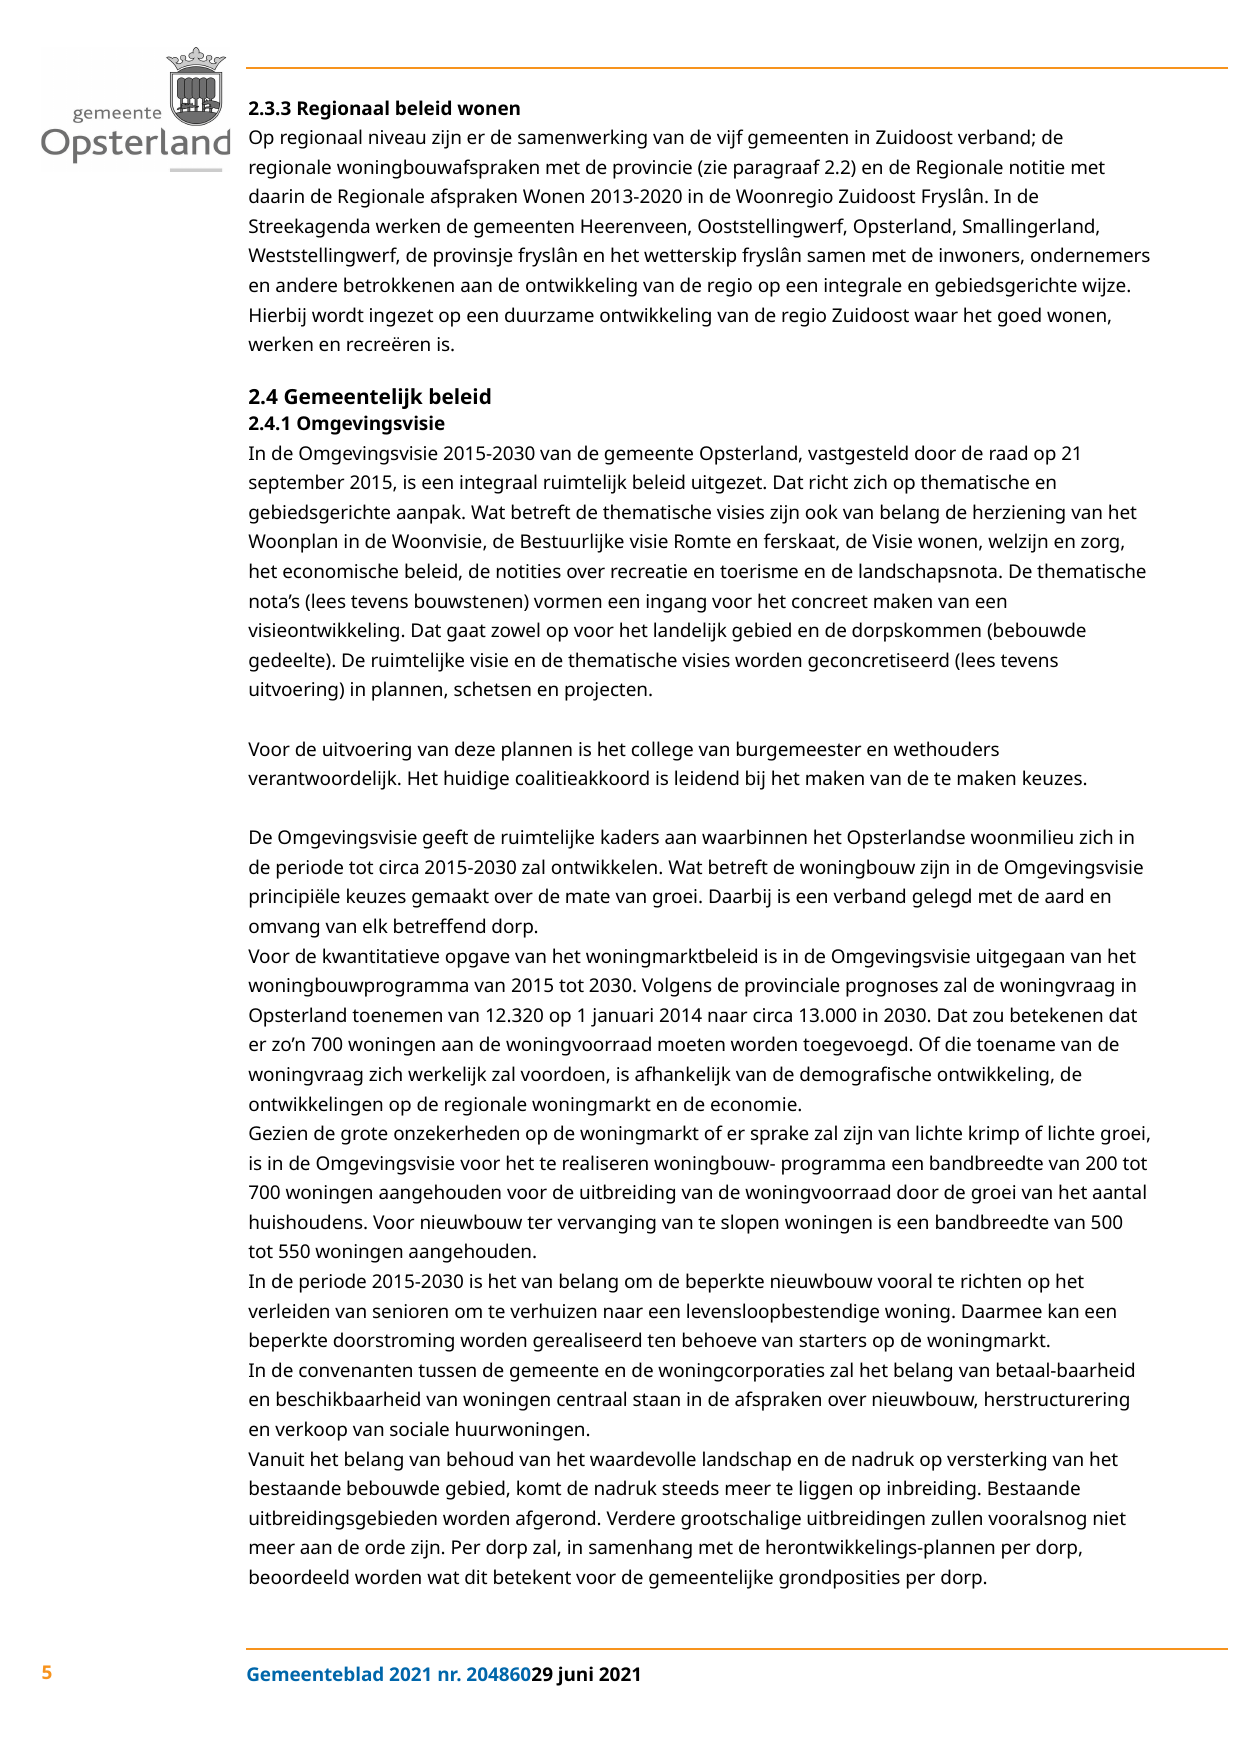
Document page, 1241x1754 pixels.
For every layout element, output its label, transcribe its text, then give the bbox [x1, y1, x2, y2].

text 2.4 Gemeentelijk beleid [248, 382, 1152, 410]
picture [41, 47, 231, 172]
text In de Omgevingsvisie 2015-2030 van de gemeente Opsterland, vastgesteld door de raad op 21 september 2015, is een integraal ruimtelijk beleid uitgezet. Dat richt zich op thematische en gebiedsgerichte aanpak. Wat betreft de thematische visies zijn ook van belang de herziening van het Woonplan in de Woonvisie, de Bestuurlijke visie Romte en ferskaat, de Visie wonen, welzijn en zorg, het economische beleid, de notities over recreatie en toerisme en de landschapsnota. De thematische nota’s (lees tevens bouwstenen) vormen een ingang voor het concreet maken van een visieontwikkeling. Dat gaat zowel op voor het landelijk gebied en de dorpskommen (bebouwde gedeelte). De ruimtelijke visie en de thematische visies worden geconcretiseerd (lees tevens uitvoering) in plannen, schetsen en projecten. [248, 440, 1152, 702]
text De Omgevingsvisie geeft de ruimtelijke kaders aan waarbinnen het Opsterlandse woonmilieu zich in de periode tot circa 2015-2030 zal ontwikkelen. Wat betreft de woningbouw zijn in de Omgevingsvisie principiële keuzes gemaakt over de mate van groei. Daarbij is een verband gelegd met de aard en omvang van elk betreffend dorp. [248, 824, 1152, 939]
text In de periode 2015-2030 is het van belang om de beperkte nieuwbouw vooral te richten op het verleiden van senioren om te verhuizen naar een levensloopbestendige woning. Daarmee kan een beperkte doorstroming worden gerealiseerd ten behoeve van starters op de woningmarkt. [248, 1268, 1152, 1353]
text Vanuit het belang van behoud van het waardevolle landschap en de nadruk op versterking van het bestaande bebouwde gebied, komt de nadruk steeds meer te liggen op inbreiding. Bestaande uitbreidingsgebieden worden afgerond. Verdere grootschalige uitbreidingen zullen vooralsnog niet meer aan de orde zijn. Per dorp zal, in samenhang met de herontwikkelings-plannen per dorp, beoordeeld worden wat dit betekent voor de gemeentelijke grondposities per dorp. [248, 1446, 1152, 1590]
text Op regionaal niveau zijn er de samenwerking van de vijf gemeenten in Zuidoost verband; de regionale woningbouwafspraken met de provincie (zie paragraaf 2.2) en de Regionale notitie met daarin de Regionale afspraken Wonen 2013-2020 in de Woonregio Zuidoost Fryslân. In de Streekagenda werken de gemeenten Heerenveen, Ooststellingwerf, Opsterland, Smallingerland, Weststellingwerf, de provinsje fryslân en het wetterskip fryslân samen met de inwoners, ondernemers en andere betrokkenen aan de ontwikkeling van de regio op een integrale en gebiedsgerichte wijze. Hierbij wordt ingezet op een duurzame ontwikkeling van de regio Zuidoost waar het goed wonen, werken en recreëren is. [248, 124, 1152, 357]
text 2.4.1 Omgevingsvisie [248, 410, 1152, 436]
text In de convenanten tussen de gemeente en de woningcorporaties zal het belang van betaal-baarheid en beschikbaarheid van woningen centraal staan in de afspraken over nieuwbouw, herstructurering en verkoop van sociale huurwoningen. [248, 1357, 1152, 1442]
text 2.3.3 Regionaal beleid wonen [248, 95, 1152, 121]
text Voor de uitvoering van deze plannen is het college van burgemeester en wethouders verantwoordelijk. Het huidige coalitieakkoord is leidend bij het maken van de te maken keuzes. [248, 736, 1152, 791]
text Voor de kwantitatieve opgave van het woningmarktbeleid is in de Omgevingsvisie uitgegaan van het woningbouwprogramma van 2015 tot 2030. Volgens de provinciale prognoses zal de woningvraag in Opsterland toenemen van 12.320 op 1 januari 2014 naar circa 13.000 in 2030. Dat zou betekenen dat er zo’n 700 woningen aan de woningvoorraad moeten worden toegevoegd. Of die toename van de woningvraag zich werkelijk zal voordoen, is afhankelijk van de demografische ontwikkeling, de ontwikkelingen op de regionale woningmarkt en de economie. [248, 943, 1152, 1116]
text Gezien de grote onzekerheden op de woningmarkt of er sprake zal zijn van lichte krimp of lichte groei, is in de Omgevingsvisie voor het te realiseren woningbouw- programma een bandbreedte van 200 tot 700 woningen aangehouden voor de uitbreiding van de woningvoorraad door de groei van het aantal huishoudens. Voor nieuwbouw ter vervanging van te slopen woningen is een bandbreedte van 500 tot 550 woningen aangehouden. [248, 1120, 1152, 1264]
